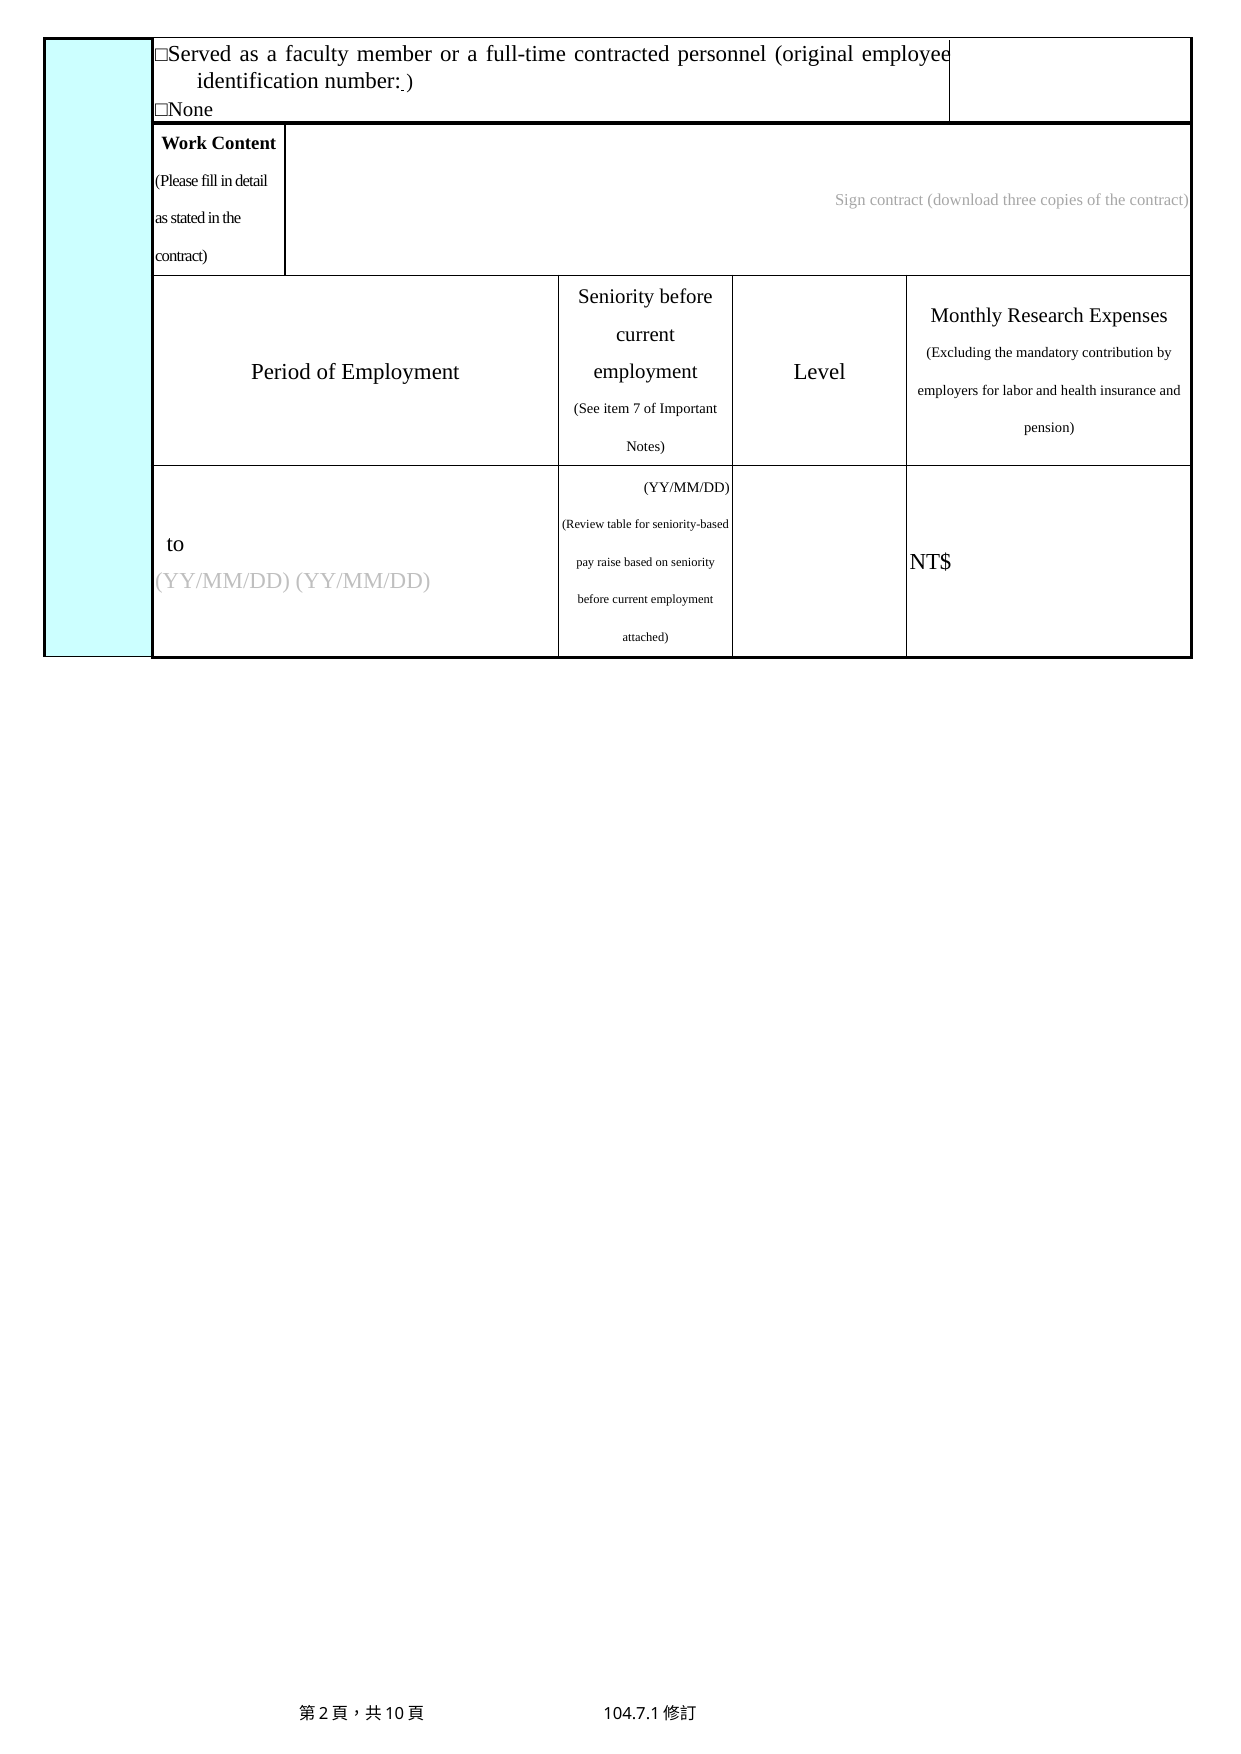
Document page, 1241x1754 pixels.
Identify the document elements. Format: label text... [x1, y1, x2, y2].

table_cell [733, 466, 906, 656]
table_cell (Please include the principal investigators’ stamp if there is any correction in the information on the right Person to be Employed [46, 40, 151, 656]
table_cell to (YY/MM/DD) (YY/MM/DD) [154, 466, 558, 656]
table_cell Monthly Research Expenses (Excluding the mandatory contribution by employers for labor and health insurance and pension) [907, 276, 1190, 465]
table_cell [949, 38, 1190, 121]
table_cell NT$ [907, 466, 1190, 656]
table_cell Work Content (Please fill in detail as stated in the contract) [154, 125, 284, 274]
table_cell Sign contract (download three copies of the contract) [286, 125, 1190, 274]
table_cell Seniority before current employment (See item 7 of Important Notes) [559, 276, 732, 465]
table_cell (YY/MM/DD) (Review table for seniority-based pay raise based on seniority before current employment attached) [559, 466, 732, 656]
table_cell Level [733, 276, 906, 465]
table_cell □Served as a faculty member or a full-time contracted personnel (original employee identification number: ) □None [154, 38, 949, 121]
table_cell Period of Employment [154, 276, 558, 465]
